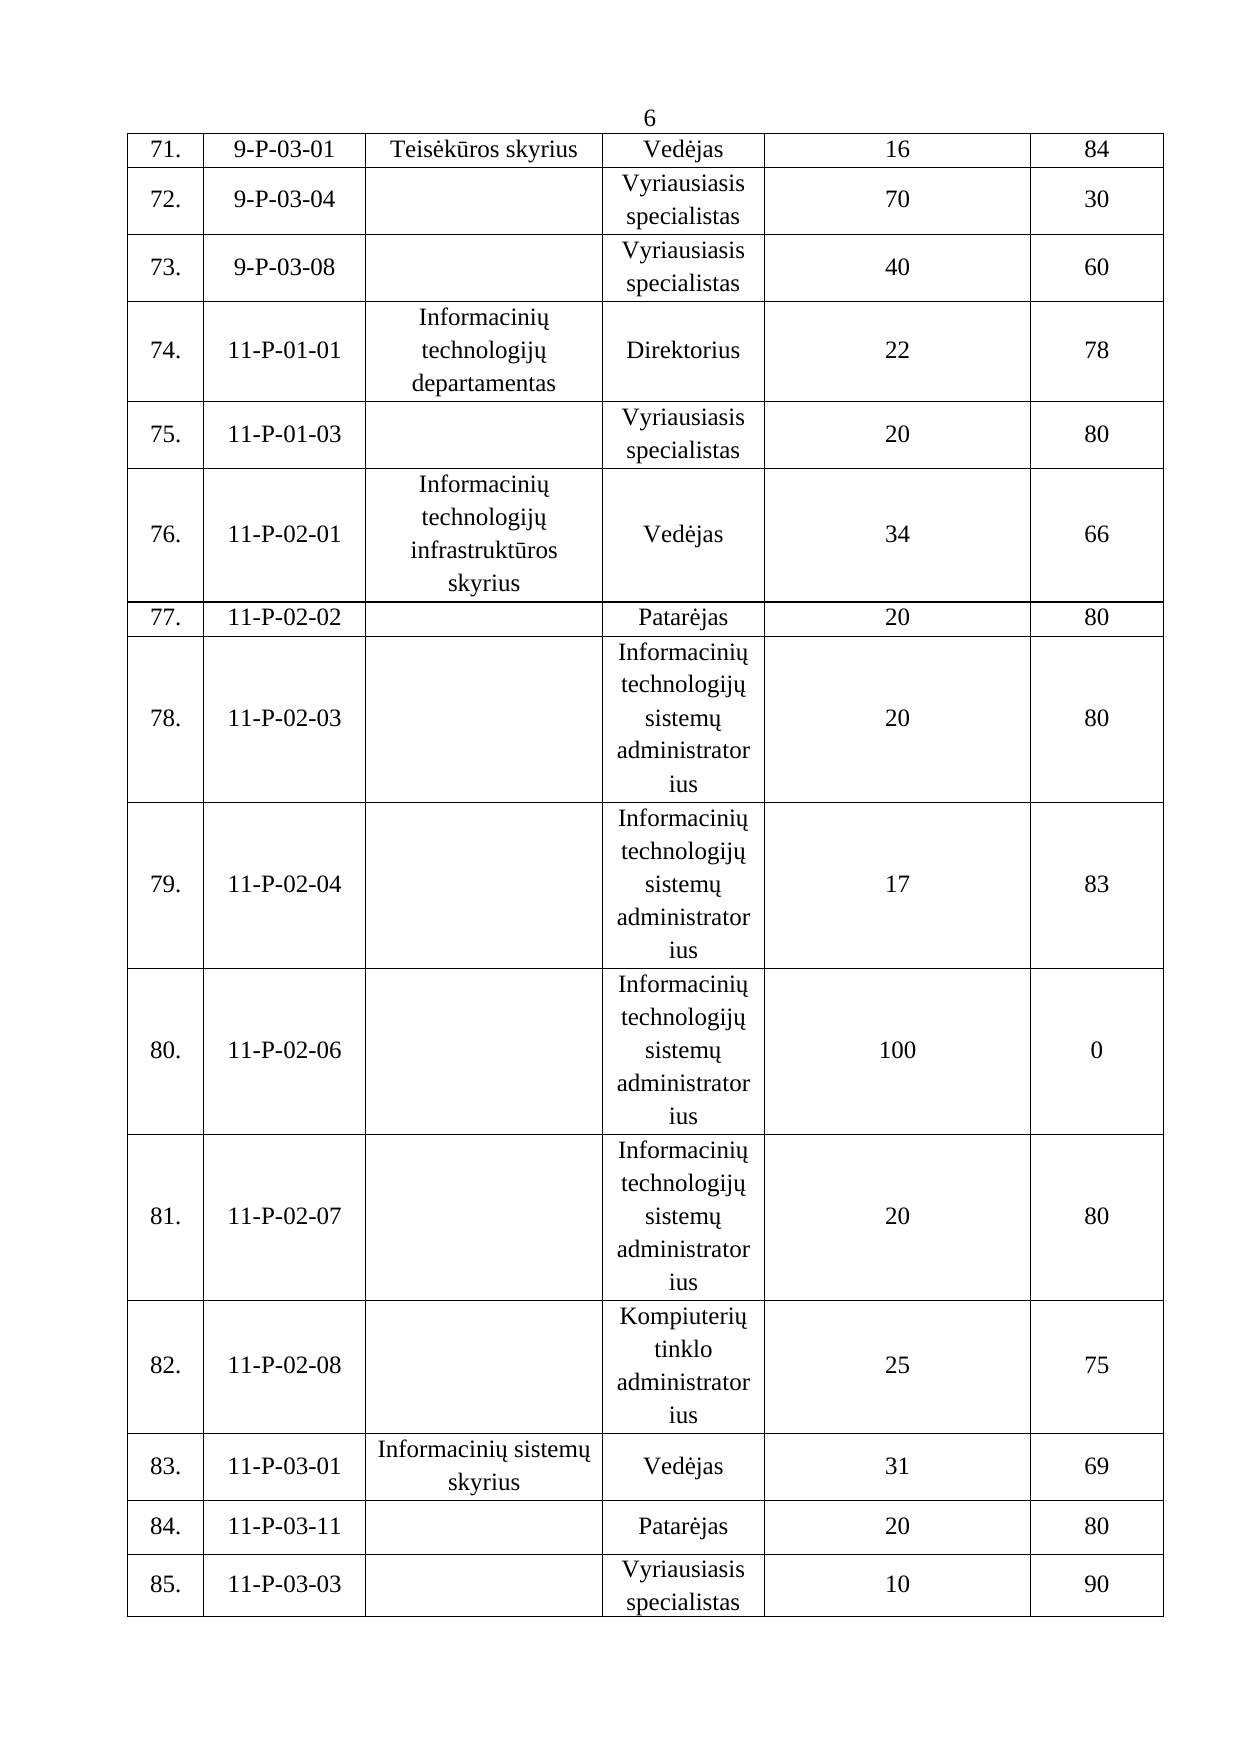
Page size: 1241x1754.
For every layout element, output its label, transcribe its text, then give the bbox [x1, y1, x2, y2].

table_cell 60 [1031, 235, 1163, 301]
table_cell [366, 235, 602, 301]
table_cell [366, 1301, 602, 1433]
table_cell Informacinių technologijų departamentas [366, 302, 602, 401]
table_cell [1164, 401, 1178, 468]
table_cell 77. [128, 603, 203, 636]
table_cell 70 [765, 168, 1030, 234]
table_cell Teisėkūros skyrius [366, 134, 602, 167]
table_cell [366, 402, 602, 468]
table_cell [366, 1135, 602, 1300]
table_cell [1164, 133, 1178, 167]
table_cell 9-P-03-08 [204, 235, 365, 301]
table_cell [1164, 1433, 1178, 1500]
table_cell 11-P-01-03 [204, 402, 365, 468]
table_cell 11-P-02-06 [204, 969, 365, 1134]
table_cell 76. [128, 469, 203, 601]
table_cell 80 [1031, 1135, 1163, 1300]
table_cell 80 [1031, 603, 1163, 636]
table_cell 73. [128, 235, 203, 301]
table_cell [1164, 1554, 1178, 1616]
table_cell Vedėjas [603, 469, 764, 601]
table_cell 11-P-02-03 [204, 637, 365, 802]
table_cell Informacinių sistemų skyrius [366, 1434, 602, 1500]
table_cell 11-P-02-08 [204, 1301, 365, 1433]
table_cell 84. [128, 1501, 203, 1553]
table_cell 22 [765, 302, 1030, 401]
table_cell 78 [1031, 302, 1163, 401]
table_cell [1164, 968, 1178, 1134]
table_cell [1164, 234, 1178, 301]
table_cell 11-P-01-01 [204, 302, 365, 401]
table_cell 71. [128, 134, 203, 167]
table_cell 30 [1031, 168, 1163, 234]
table_cell 72. [128, 168, 203, 234]
table_cell Informacinių technologijų infrastruktūros skyrius [366, 469, 602, 601]
table_cell 16 [765, 134, 1030, 167]
table_cell 81. [128, 1135, 203, 1300]
table_cell 74. [128, 302, 203, 401]
table_cell [1164, 301, 1178, 401]
table_cell [1164, 1134, 1178, 1300]
table_cell Direktorius [603, 302, 764, 401]
table_cell Vedėjas [603, 134, 764, 167]
table_cell 69 [1031, 1434, 1163, 1500]
table_cell [1164, 636, 1178, 802]
table_cell 100 [765, 969, 1030, 1134]
table_cell [366, 637, 602, 802]
table_cell 11-P-03-03 [204, 1555, 365, 1616]
table_cell Vedėjas [603, 1434, 764, 1500]
table_cell Vyriausiasis specialistas [603, 168, 764, 234]
table_cell 11-P-03-01 [204, 1434, 365, 1500]
table_cell 79. [128, 803, 203, 968]
table_cell 9-P-03-04 [204, 168, 365, 234]
table_cell [366, 969, 602, 1134]
table_cell 90 [1031, 1555, 1163, 1616]
table_cell 84 [1031, 134, 1163, 167]
table_cell 9-P-03-01 [204, 134, 365, 167]
table_cell [366, 1555, 602, 1616]
table_cell [1164, 167, 1178, 234]
table_cell 80 [1031, 637, 1163, 802]
table_cell Vyriausiasis specialistas [603, 235, 764, 301]
table_cell Patarėjas [603, 1501, 764, 1553]
table_cell 80 [1031, 402, 1163, 468]
table_cell Informacinių technologijų sistemų administratorius [603, 1135, 764, 1300]
table_cell [366, 168, 602, 234]
table_cell 11-P-03-11 [204, 1501, 365, 1553]
table_cell 20 [765, 402, 1030, 468]
table_cell 20 [765, 637, 1030, 802]
table_cell 20 [765, 603, 1030, 636]
table_cell [366, 603, 602, 636]
table_cell 11-P-02-07 [204, 1135, 365, 1300]
table_cell 31 [765, 1434, 1030, 1500]
table_cell [1164, 468, 1178, 601]
table_cell [1164, 1300, 1178, 1433]
table_cell Informacinių technologijų sistemų administratorius [603, 969, 764, 1134]
table_cell 20 [765, 1501, 1030, 1553]
table_cell [1164, 1500, 1178, 1553]
table_cell Vyriausiasis specialistas [603, 402, 764, 468]
table_cell 11-P-02-04 [204, 803, 365, 968]
table_cell 40 [765, 235, 1030, 301]
table_cell 25 [765, 1301, 1030, 1433]
table_cell [366, 1501, 602, 1553]
table_cell 85. [128, 1555, 203, 1616]
table_cell 80. [128, 969, 203, 1134]
table_cell 82. [128, 1301, 203, 1433]
table_cell Vyriausiasis specialistas [603, 1555, 764, 1616]
table_cell 11-P-02-01 [204, 469, 365, 601]
table_cell Kompiuterių tinklo administratorius [603, 1301, 764, 1433]
table_cell 83. [128, 1434, 203, 1500]
table_cell [1164, 802, 1178, 968]
table_cell 75 [1031, 1301, 1163, 1433]
table_cell 75. [128, 402, 203, 468]
table_cell 66 [1031, 469, 1163, 601]
table_cell [1164, 601, 1178, 636]
table_cell 20 [765, 1135, 1030, 1300]
table_cell 34 [765, 469, 1030, 601]
table_cell 11-P-02-02 [204, 603, 365, 636]
table_cell 83 [1031, 803, 1163, 968]
table_cell 80 [1031, 1501, 1163, 1553]
table_cell 78. [128, 637, 203, 802]
table_cell 17 [765, 803, 1030, 968]
table_cell Informacinių technologijų sistemų administratorius [603, 803, 764, 968]
table_cell Patarėjas [603, 603, 764, 636]
table_cell 10 [765, 1555, 1030, 1616]
table_cell 0 [1031, 969, 1163, 1134]
table_cell Informacinių technologijų sistemų administratorius [603, 637, 764, 802]
table_cell [366, 803, 602, 968]
